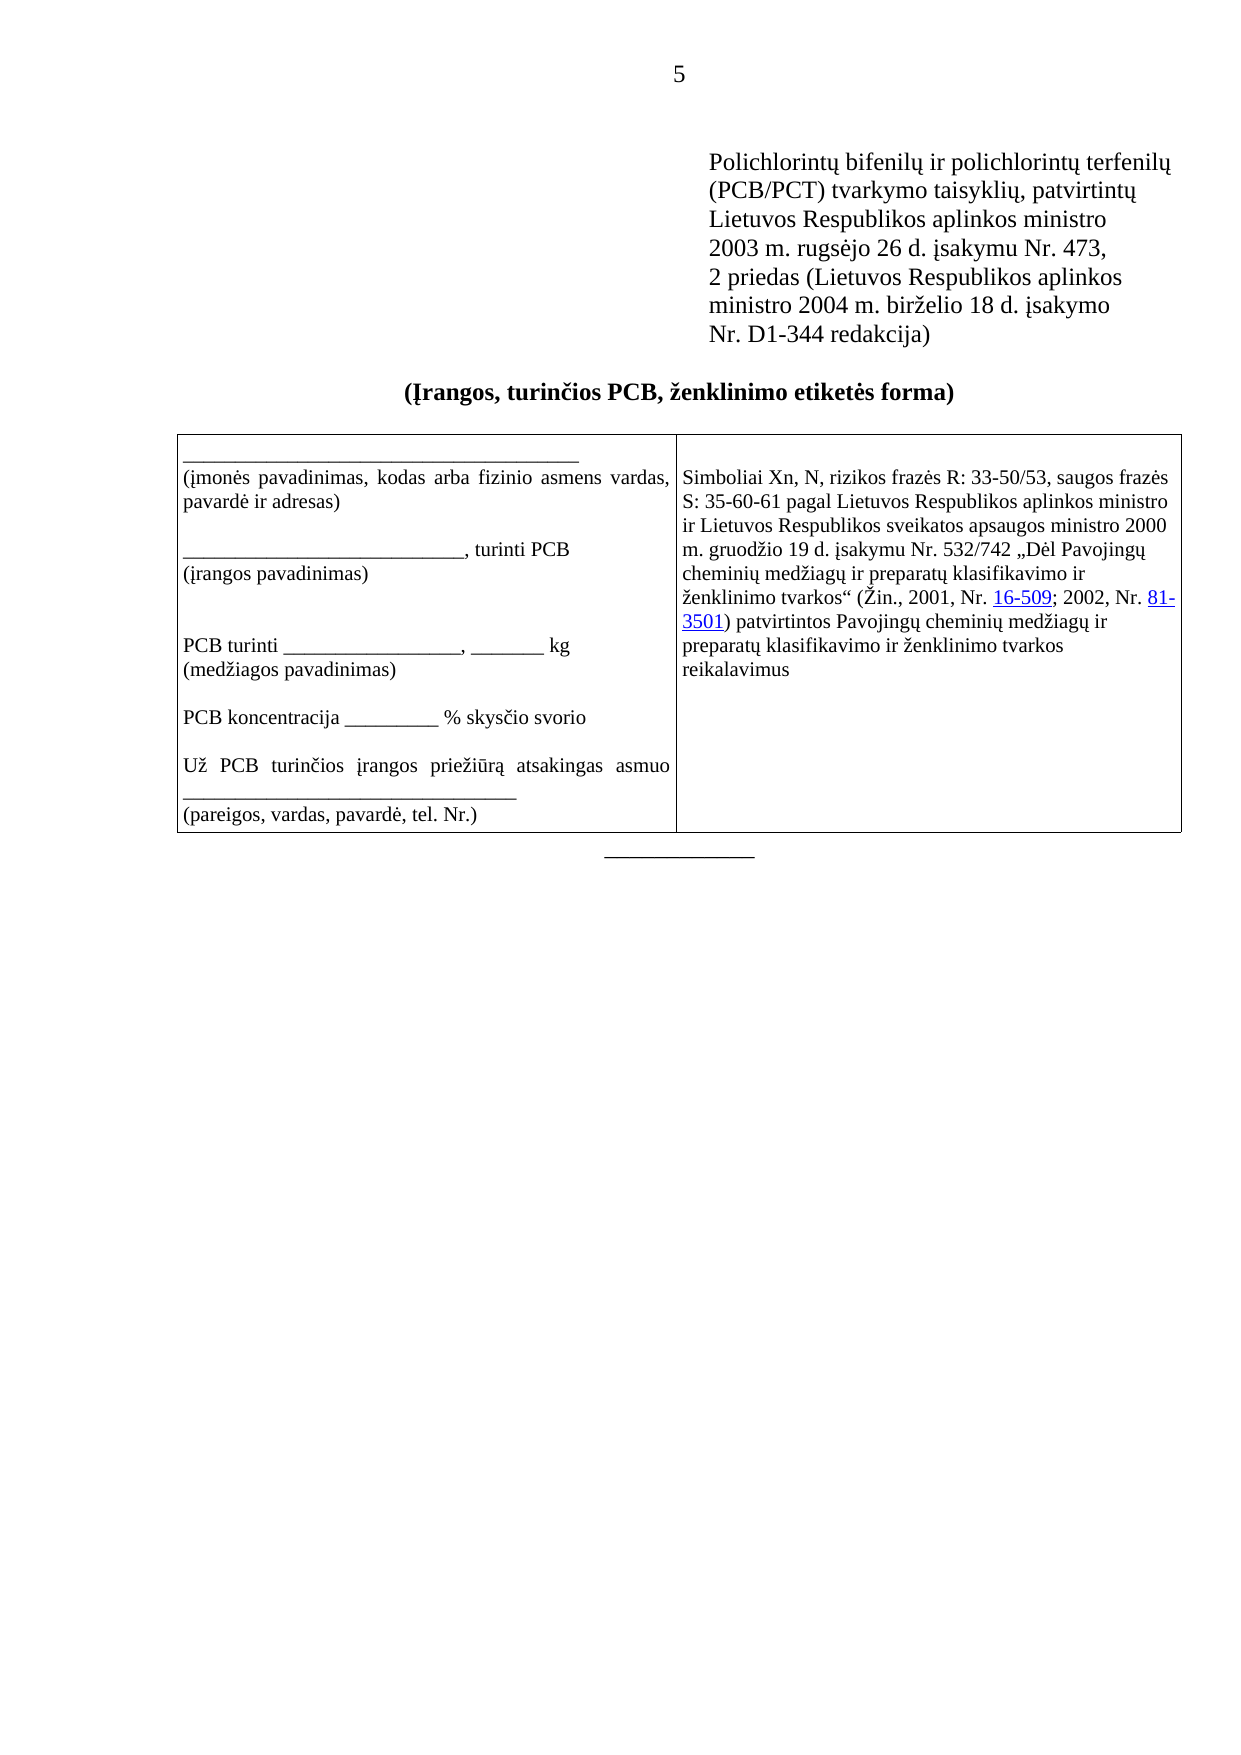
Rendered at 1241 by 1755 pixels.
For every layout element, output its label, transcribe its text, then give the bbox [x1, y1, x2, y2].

text (Įrangos, turinčios PCB, ženklinimo etiketės forma) [177, 377, 1181, 406]
table_header ______________________________________ (įmonės pavadinimas, kodas arba fizinio asmens vardas, pavardė ir adresas) ___________________________, turinti PCB (įrangos pavadinimas) PCB turinti _________________, _______ kg (medžiagos pavadinimas) PCB koncentracija _________ % skysčio svorio Už PCB turinčios įrangos priežiūrą atsakingas asmuo ________________________________ (pareigos, vardas, pavardė, tel. Nr.) [178, 435, 676, 831]
text Lietuvos Respublikos aplinkos ministro [177, 204, 1181, 233]
text ministro 2004 m. birželio 18 d. įsakymo [177, 291, 1181, 319]
text 2003 m. rugsėjo 26 d. įsakymu Nr. 473, [177, 233, 1181, 262]
text (PCB/PCT) tvarkymo taisyklių, patvirtintų [177, 176, 1181, 204]
text Nr. D1-344 redakcija) [177, 319, 1181, 348]
text 2 priedas (Lietuvos Respublikos aplinkos [177, 262, 1181, 291]
text ____________ [177, 833, 1181, 861]
text Polichlorintų bifenilų ir polichlorintų terfenilų [177, 147, 1181, 176]
table_header Simboliai Xn, N, rizikos frazės R: 33-50/53, saugos frazės S: 35-60-61 pagal Lietuvos Respublikos aplinkos ministro ir Lietuvos Respublikos sveikatos apsaugos ministro 2000 m. gruodžio 19 d. įsakymu Nr. 532/742 „Dėl Pavojingų cheminių medžiagų ir preparatų klasifikavimo ir ženklinimo tvarkos“ (Žin., 2001, Nr. 16-509; 2002, Nr. 81-3501) patvirtintos Pavojingų cheminių medžiagų ir preparatų klasifikavimo ir ženklinimo tvarkos reikalavimus [677, 435, 1181, 831]
